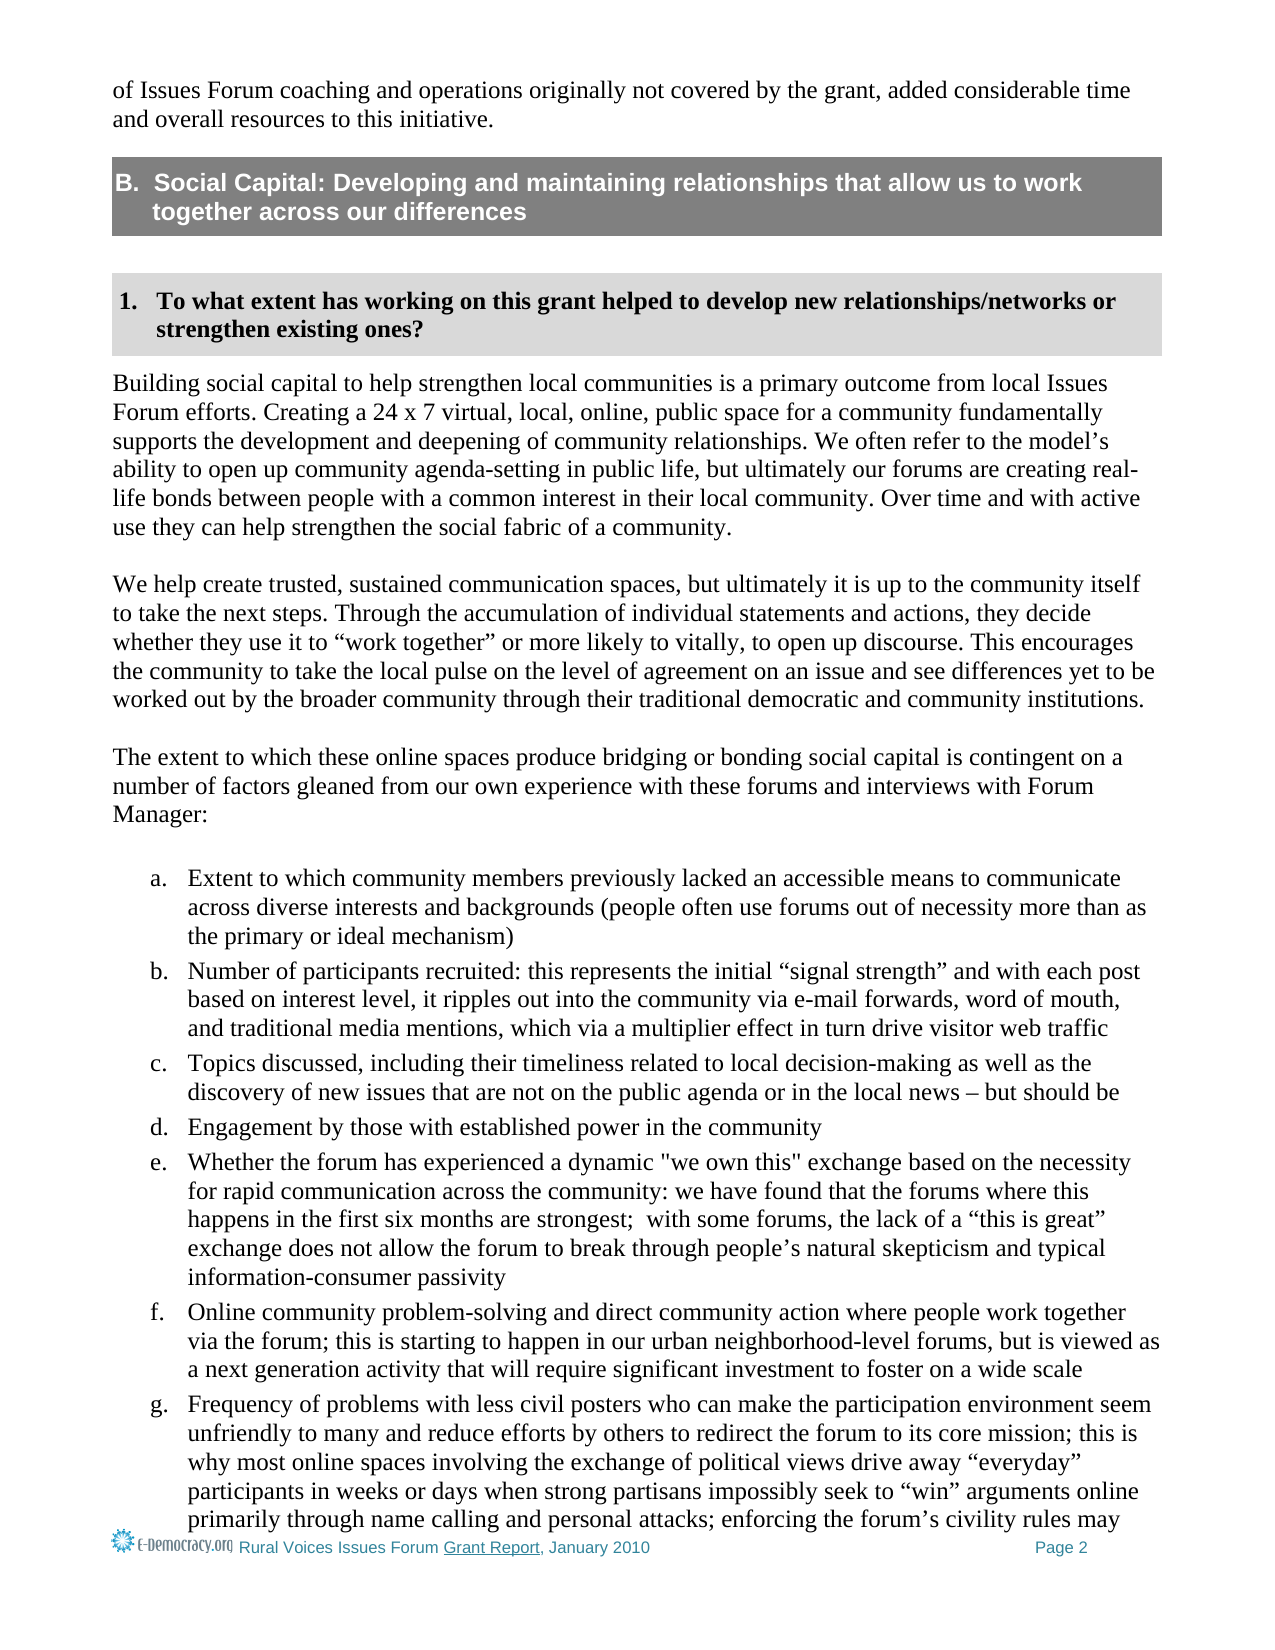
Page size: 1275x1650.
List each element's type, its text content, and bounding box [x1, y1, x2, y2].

list Number of participants recruited: this represents the initial “signal strength” and with each post based on interest level, it ripples out into the community via e-mail forwards, word of mouth, and traditional media mentions, which via a multiplier effect in turn drive visitor web traffic [150, 956, 1162, 1042]
text Building social capital to help strengthen local communities is a primary outcome from local Issues Forum efforts. Creating a 24 x 7 virtual, local, online, public space for a community fundamentally supports the development and deepening of community relationships. We often refer to the model’s ability to open up community agenda-setting in public life, but ultimately our forums are creating real-life bonds between people with a common interest in their local community. Over time and with active use they can help strengthen the social fabric of a community. [112, 368, 1162, 541]
list Topics discussed, including their timeliness related to local decision-making as well as the discovery of new issues that are not on the public agenda or in the local news – but should be [150, 1048, 1162, 1106]
list To what extent has working on this grant helped to develop new relationships/networks or strengthen existing ones? [119, 280, 1156, 349]
text of Issues Forum coaching and operations originally not covered by the grant, added considerable time and overall resources to this initiative. [112, 75, 1162, 132]
list Whether the forum has experienced a dynamic "we own this" exchange based on the necessity for rapid communication across the community: we have found that the forums where this happens in the first six months are strongest; with some forums, the lack of a “this is great” exchange does not allow the forum to break through people’s natural skepticism and typical information-consumer passivity [150, 1147, 1162, 1291]
list Extent to which community members previously lacked an accessible means to communicate across diverse interests and backgrounds (people often use forums out of necessity more than as the primary or ideal mechanism) [150, 863, 1162, 949]
subtitle B. Social Capital: Developing and maintaining relationships that allow us to work together across our differences [115, 160, 1160, 234]
text The extent to which these online spaces produce bridging or bonding social capital is contingent on a number of factors gleaned from our own experience with these forums and interviews with Forum Manager: [112, 742, 1162, 828]
list Online community problem-solving and direct community action where people work together via the forum; this is starting to happen in our urban neighborhood-level forums, but is viewed as a next generation activity that will require significant investment to foster on a wide scale [150, 1297, 1162, 1383]
text We help create trusted, sustained communication spaces, but ultimately it is up to the community itself to take the next steps. Through the accumulation of individual statements and actions, they decide whether they use it to “work together” or more likely to vitally, to open up discourse. This encourages the community to take the local pulse on the level of agreement on an issue and see differences yet to be worked out by the broader community through their traditional democratic and community institutions. [112, 569, 1162, 713]
list Frequency of problems with less civil posters who can make the participation environment seem unfriendly to many and reduce efforts by others to redirect the forum to its core mission; this is why most online spaces involving the exchange of political views drive away “everyday” participants in weeks or days when strong partisans impossibly seek to “win” arguments online primarily through name calling and personal attacks; enforcing the forum’s civility rules may [150, 1389, 1162, 1533]
list Engagement by those with established power in the community [150, 1112, 1162, 1141]
